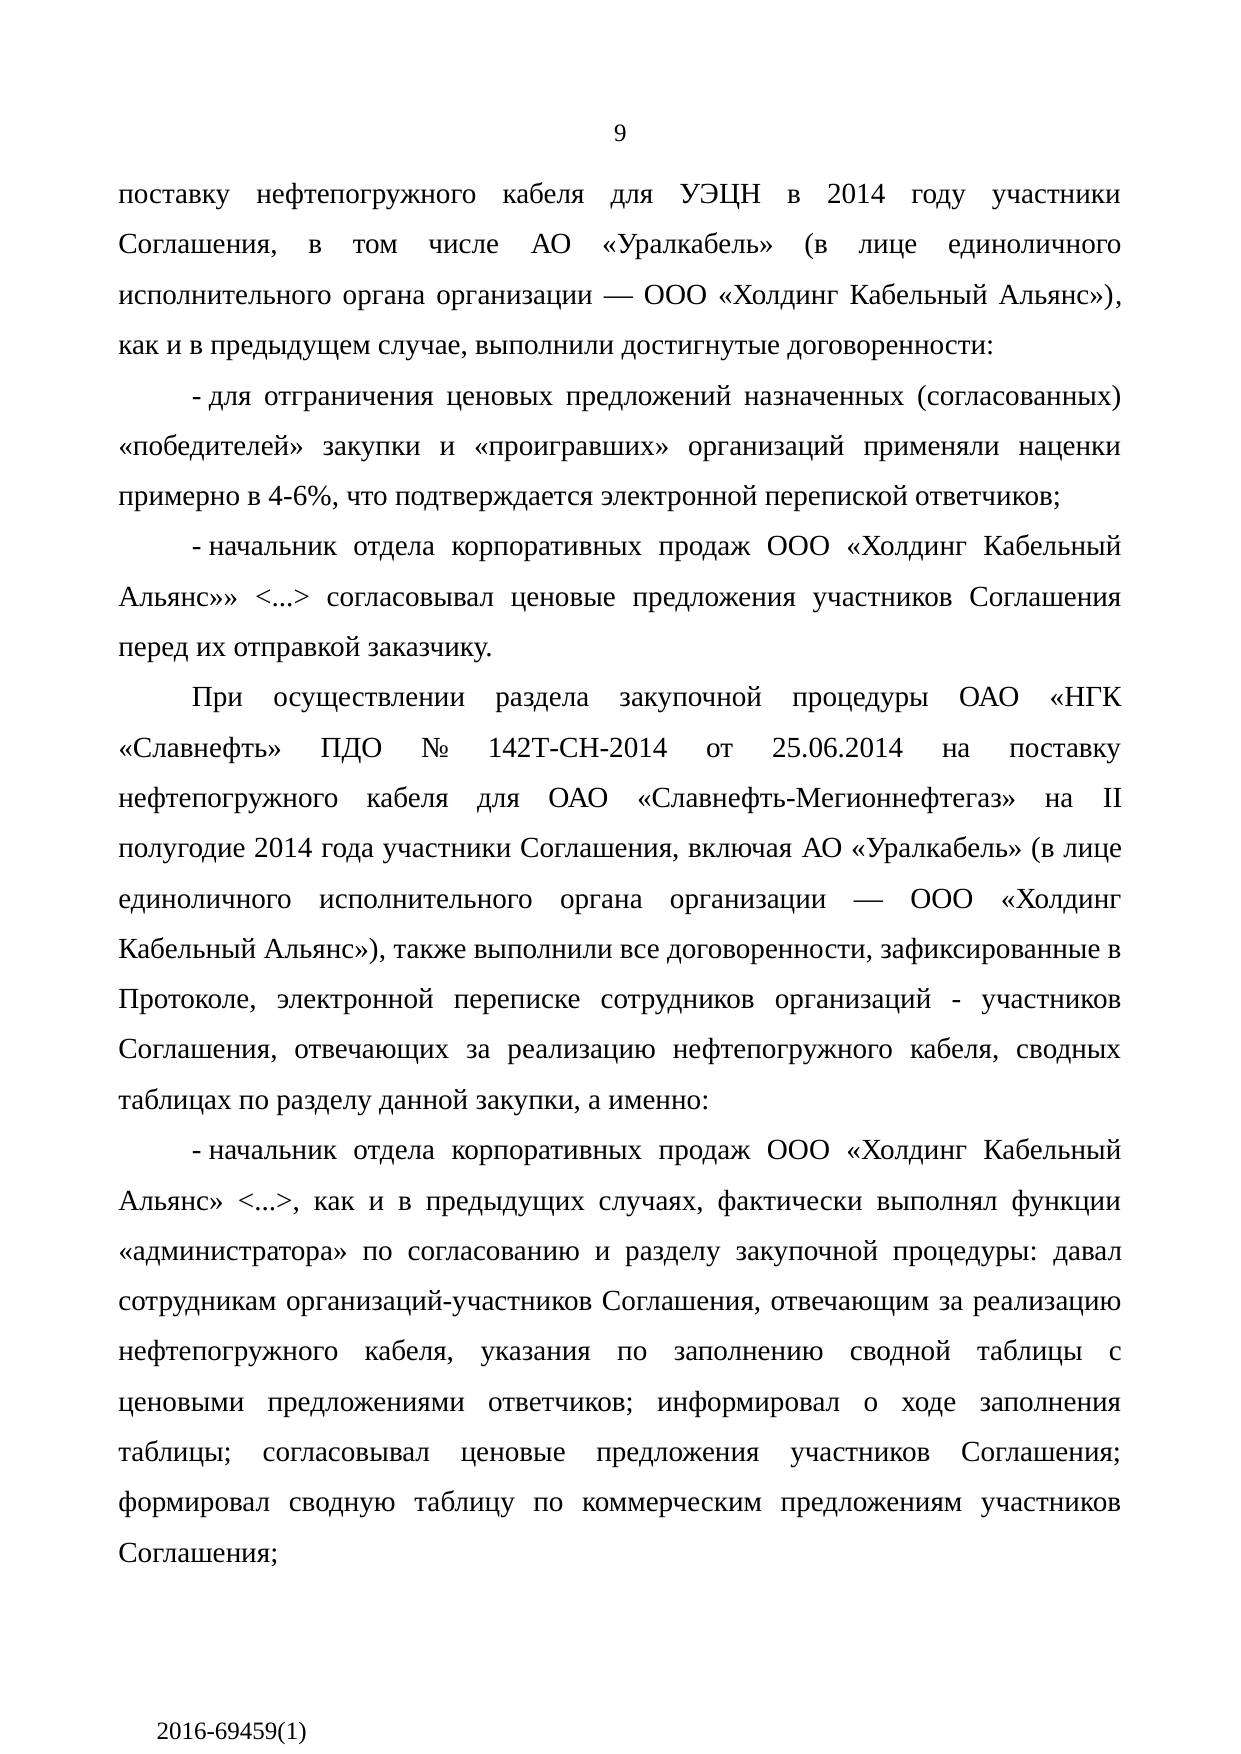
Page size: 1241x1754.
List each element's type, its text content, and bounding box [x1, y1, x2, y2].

text - начальник отдела корпоративных продаж ООО «Холдинг Кабельный Альянс» <...>, как и в предыдущих случаях, фактически выполнял функции «администратора» по согласованию и разделу закупочной процедуры: давал сотрудникам организаций-участников Соглашения, отвечающим за реализацию нефтепогружного кабеля, указания по заполнению сводной таблицы с ценовыми предложениями ответчиков; информировал о ходе заполнения таблицы; согласовывал ценовые предложения участников Соглашения; формировал сводную таблицу по коммерческим предложениям участников Соглашения; [118, 1132, 1122, 1568]
text При осуществлении раздела закупочной процедуры ОАО «НГК «Славнефть» ПДО № 142Т-СН-2014 от 25.06.2014 на поставку нефтепогружного кабеля для ОАО «Славнефть-Мегионнефтегаз» на II полугодие 2014 года участники Соглашения, включая АО «Уралкабель» (в лице единоличного исполнительного органа организации — ООО «Холдинг Кабельный Альянс»), также выполнили все договоренности, зафиксированные в Протоколе, электронной переписке сотрудников организаций - участников Соглашения, отвечающих за реализацию нефтепогружного кабеля, сводных таблицах по разделу данной закупки, а именно: [118, 679, 1122, 1116]
text поставку нефтепогружного кабеля для УЭЦН в 2014 году участники Соглашения, в том числе АО «Уралкабель» (в лице единоличного исполнительного органа организации — ООО «Холдинг Кабельный Альянс»), как и в предыдущем случае, выполнили достигнутые договоренности: [118, 176, 1122, 361]
text - для отграничения ценовых предложений назначенных (согласованных) «победителей» закупки и «проигравших» организаций применяли наценки примерно в 4-6%, что подтверждается электронной перепиской ответчиков; [118, 378, 1122, 512]
text - начальник отдела корпоративных продаж ООО «Холдинг Кабельный Альянс»» <...> согласовывал ценовые предложения участников Соглашения перед их отправкой заказчику. [118, 528, 1122, 663]
